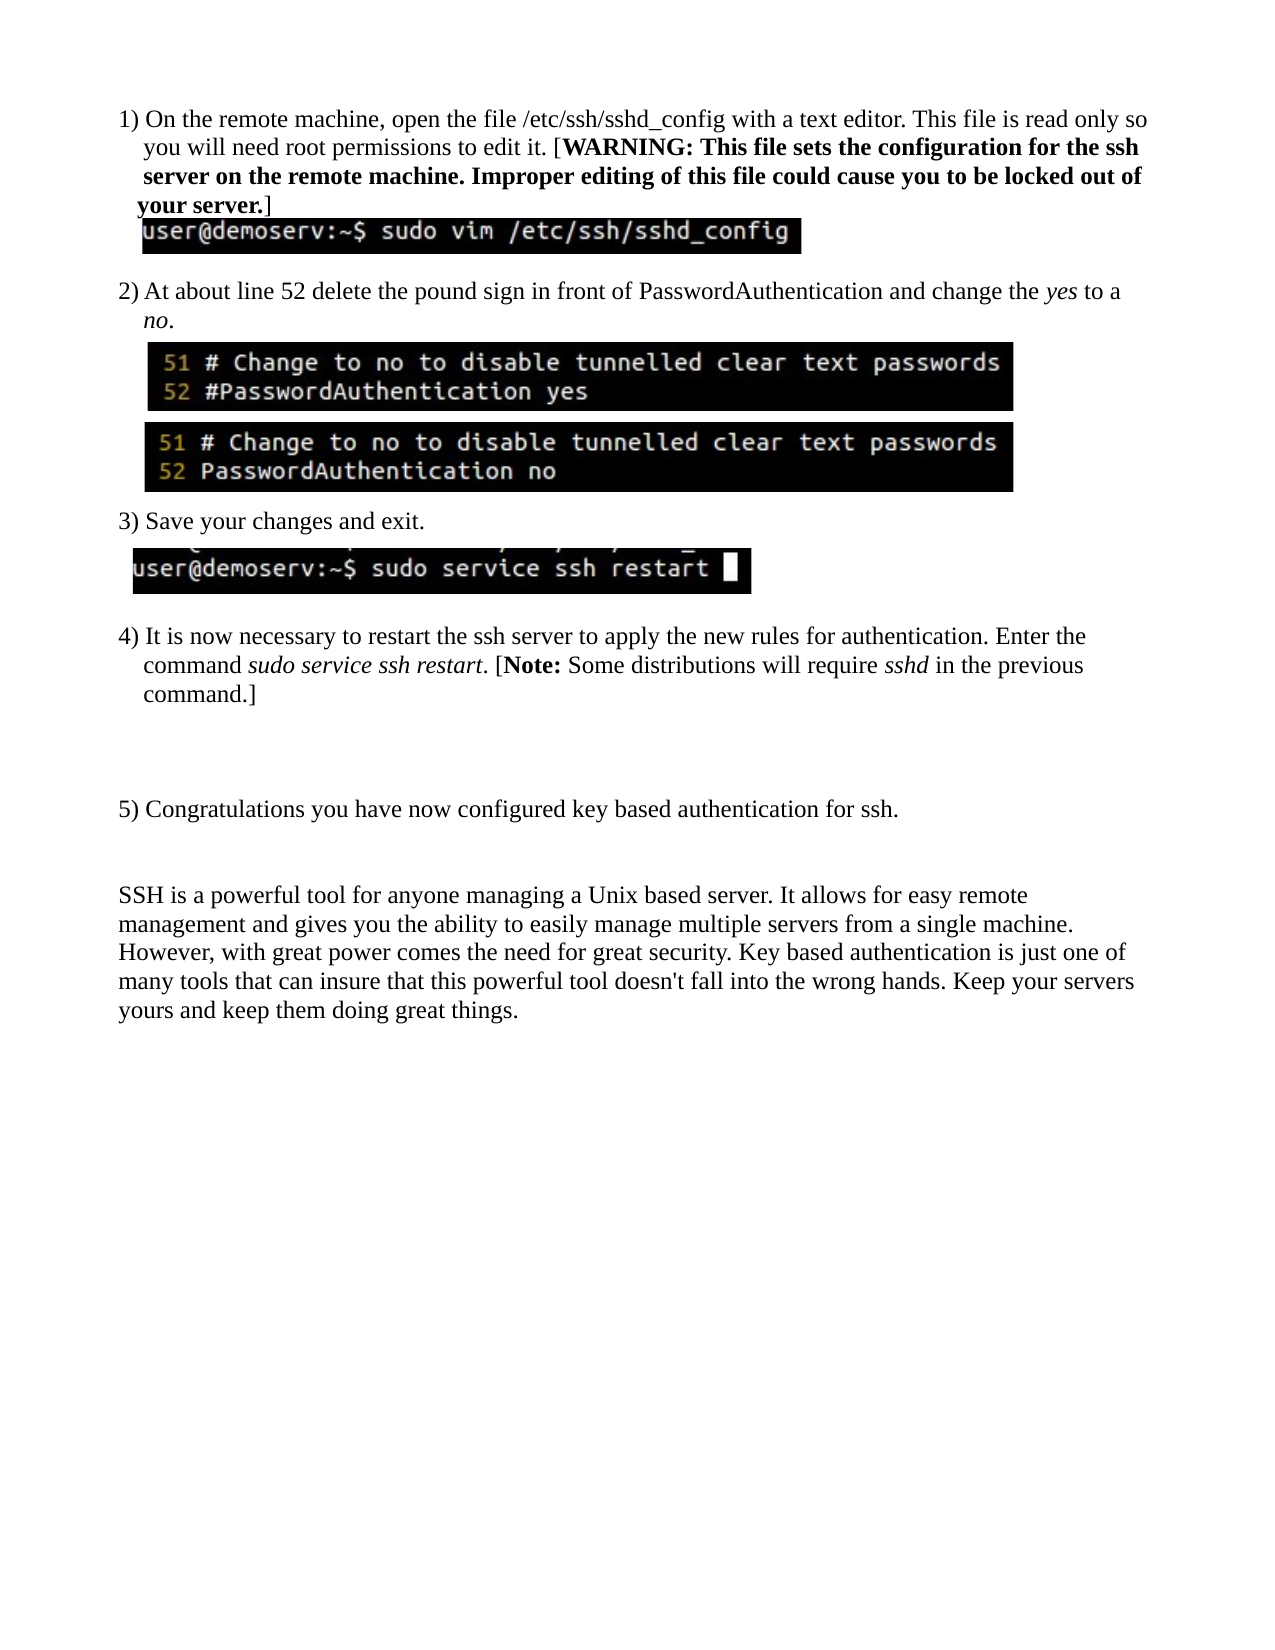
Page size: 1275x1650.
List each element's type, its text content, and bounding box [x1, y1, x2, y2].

picture [142, 218, 802, 254]
text 3) Save your changes and exit. [118, 506, 1157, 535]
text command.] [118, 679, 1157, 707]
text 1) On the remote machine, open the file /etc/ssh/sshd_config with a text editor. This file is read only so [118, 104, 1157, 132]
picture [147, 342, 1014, 411]
picture [144, 422, 1014, 492]
text command sudo service ssh restart. [Note: Some distributions will require sshd in the previous [118, 650, 1157, 679]
text 5) Congratulations you have now configured key based authentication for ssh. [118, 794, 1157, 822]
text SSH is a powerful tool for anyone managing a Unix based server. It allows for easy remote management and gives you the ability to easily manage multiple servers from a single machine. However, with great power comes the need for great security. Key based authentication is just one of many tools that can insure that this powerful tool doesn't fall into the wrong hands. Keep your servers yours and keep them doing great things. [118, 880, 1157, 1024]
text 4) It is now necessary to restart the ssh server to apply the new rules for authentication. Enter the [118, 621, 1157, 650]
text server on the remote machine. Improper editing of this file could cause you to be locked out of [118, 161, 1157, 190]
text your server.] [118, 190, 1157, 219]
text 2) At about line 52 delete the pound sign in front of PasswordAuthentication and change the yes to a [118, 276, 1157, 305]
text no. [118, 305, 1157, 334]
picture [132, 548, 752, 594]
text you will need root permissions to edit it. [WARNING: This file sets the configuration for the ssh [118, 132, 1157, 161]
